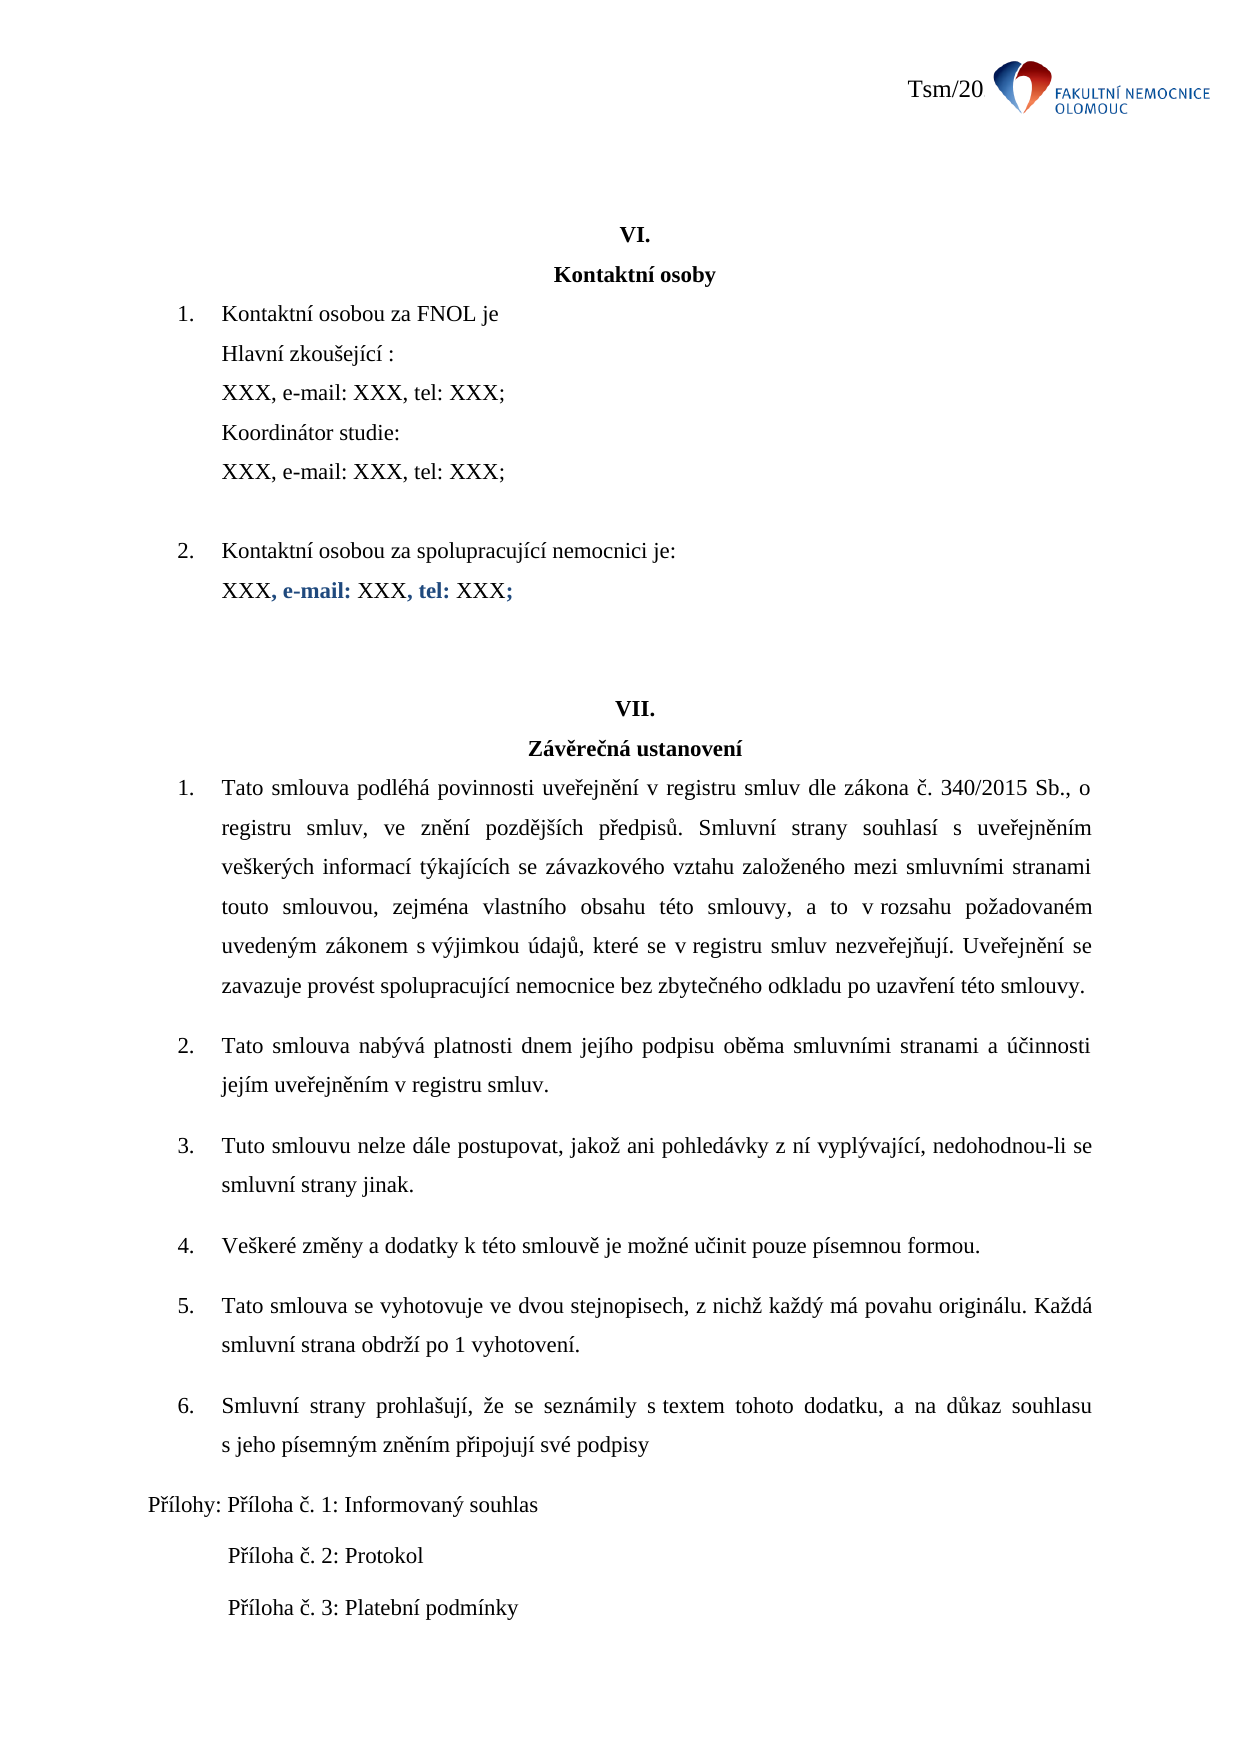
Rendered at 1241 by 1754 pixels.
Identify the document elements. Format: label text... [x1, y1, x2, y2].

list Veškeré změny a dodatky k této smlouvě je možné učinit pouze písemnou formou. [177, 1232, 1093, 1258]
text VII. [177, 695, 1093, 722]
text Koordinátor studie: [221, 419, 1093, 445]
text XXX, e-mail: XXX, tel: XXX; [221, 458, 1093, 485]
list Tuto smlouvu nelze dále postupovat, jakož ani pohledávky z ní vyplývající, nedohodnou-li se smluvní strany jinak. [177, 1132, 1093, 1198]
list Kontaktní osobou za FNOL je [177, 301, 1093, 327]
text XXX, e-mail: XXX, tel: XXX; [221, 379, 1093, 406]
text Kontaktní osoby [177, 261, 1093, 287]
text VI. [177, 222, 1093, 248]
list Tato smlouva nabývá platnosti dnem jejího podpisu oběma smluvními stranami a účinnosti jejím uveřejněním v registru smluv. [177, 1032, 1093, 1098]
text XXX, e-mail: XXX, tel: XXX; [221, 577, 1093, 603]
text Příloha č. 2: Protokol [148, 1543, 1093, 1569]
list Kontaktní osobou za spolupracující nemocnici je: [177, 537, 1093, 564]
text Závěrečná ustanovení [177, 735, 1093, 761]
text Přílohy: Příloha č. 1: Informovaný souhlas [148, 1492, 1093, 1518]
list Smluvní strany prohlašují, že se seznámily s textem tohoto dodatku, a na důkaz souhlasu s jeho písemným zněním připojují své podpisy [177, 1392, 1093, 1458]
list Tato smlouva podléhá povinnosti uveřejnění v registru smluv dle zákona č. 340/2015 Sb., o registru smluv, ve znění pozdějších předpisů. Smluvní strany souhlasí s uveřejněním veškerých informací týkajících se závazkového vztahu založeného mezi smluvními stranami touto smlouvou, zejména vlastního obsahu této smlouvy, a to v rozsahu požadovaném uvedeným zákonem s výjimkou údajů, které se v registru smluv nezveřejňují. Uveřejnění se zavazuje provést spolupracující nemocnice bez zbytečného odkladu po uzavření této smlouvy. [177, 774, 1093, 998]
list Tato smlouva se vyhotovuje ve dvou stejnopisech, z nichž každý má povahu originálu. Každá smluvní strana obdrží po 1 vyhotovení. [177, 1292, 1093, 1358]
text Příloha č. 3: Platební podmínky [148, 1594, 1093, 1620]
text Hlavní zkoušející : [221, 340, 1093, 366]
